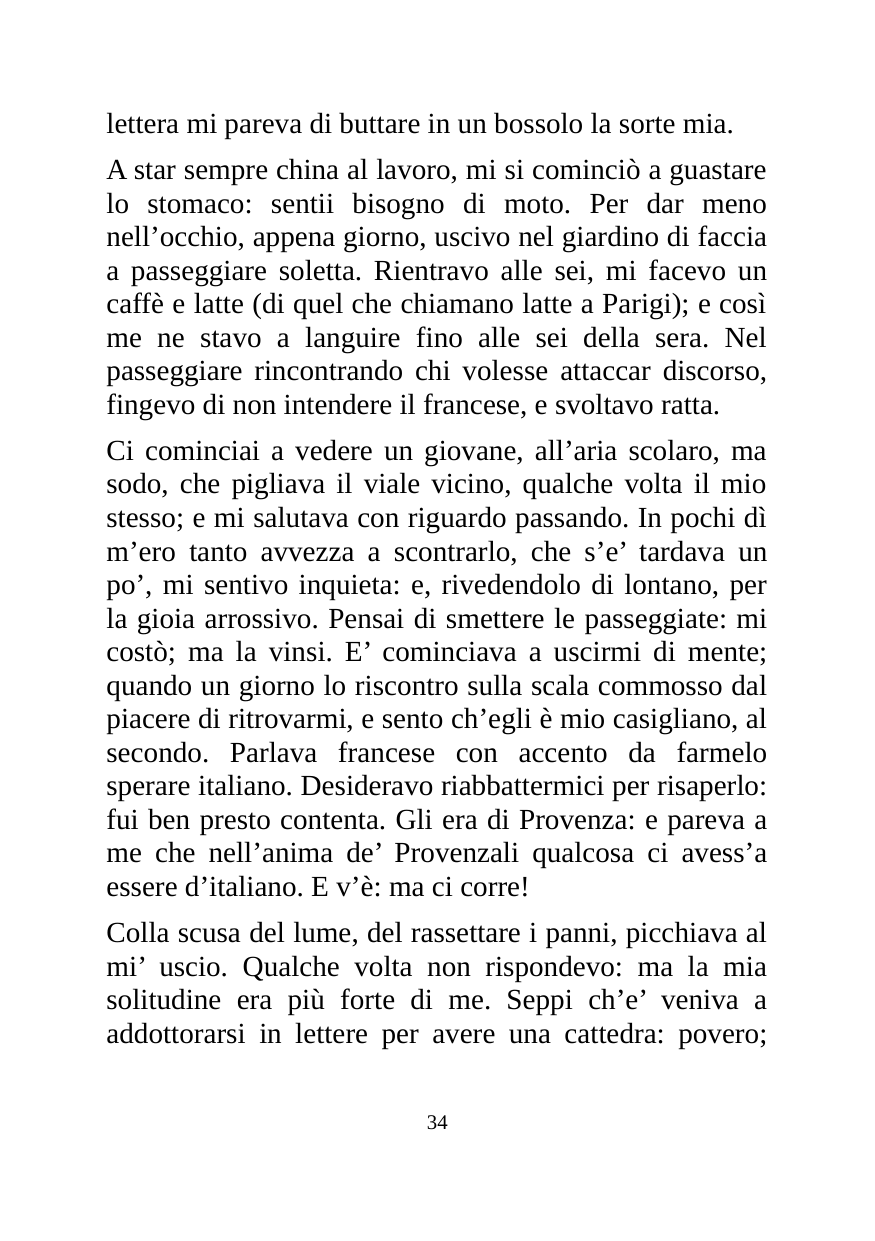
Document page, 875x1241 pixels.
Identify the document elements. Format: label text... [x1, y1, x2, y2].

text Colla scusa del lume, del rassettare i panni, picchiava al mi’ uscio. Qualche volta non rispondevo: ma la mia solitudine era più forte di me. Seppi ch’e’ veniva a addottorarsi in lettere per avere una cattedra: povero; [106, 915, 768, 1049]
text lettera mi pareva di buttare in un bossolo la sorte mia. [106, 106, 768, 140]
text A star sempre china al lavoro, mi si cominciò a guastare lo stomaco: sentii bisogno di moto. Per dar meno nell’occhio, appena giorno, uscivo nel giardino di faccia a passeggiare soletta. Rientravo alle sei, mi facevo un caffè e latte (di quel che chiamano latte a Parigi); e così me ne stavo a languire fino alle sei della sera. Nel passeggiare rincontrando chi volesse attaccar discorso, fingevo di non intendere il francese, e svoltavo ratta. [106, 152, 768, 421]
text Ci cominciai a vedere un giovane, all’aria scolaro, ma sodo, che pigliava il viale vicino, qualche volta il mio stesso; e mi salutava con riguardo passando. In pochi dì m’ero tanto avvezza a scontrarlo, che s’e’ tardava un po’, mi sentivo inquieta: e, rivedendolo di lontano, per la gioia arrossivo. Pensai di smettere le passeggiate: mi costò; ma la vinsi. E’ cominciava a uscirmi di mente; quando un giorno lo riscontro sulla scala commosso dal piacere di ritrovarmi, e sento ch’egli è mio casigliano, al secondo. Parlava francese con accento da farmelo sperare italiano. Desideravo riabbattermici per risaperlo: fui ben presto contenta. Gli era di Provenza: e pareva a me che nell’anima de’ Provenzali qualcosa ci avess’a essere d’italiano. E v’è: ma ci corre! [106, 433, 768, 903]
